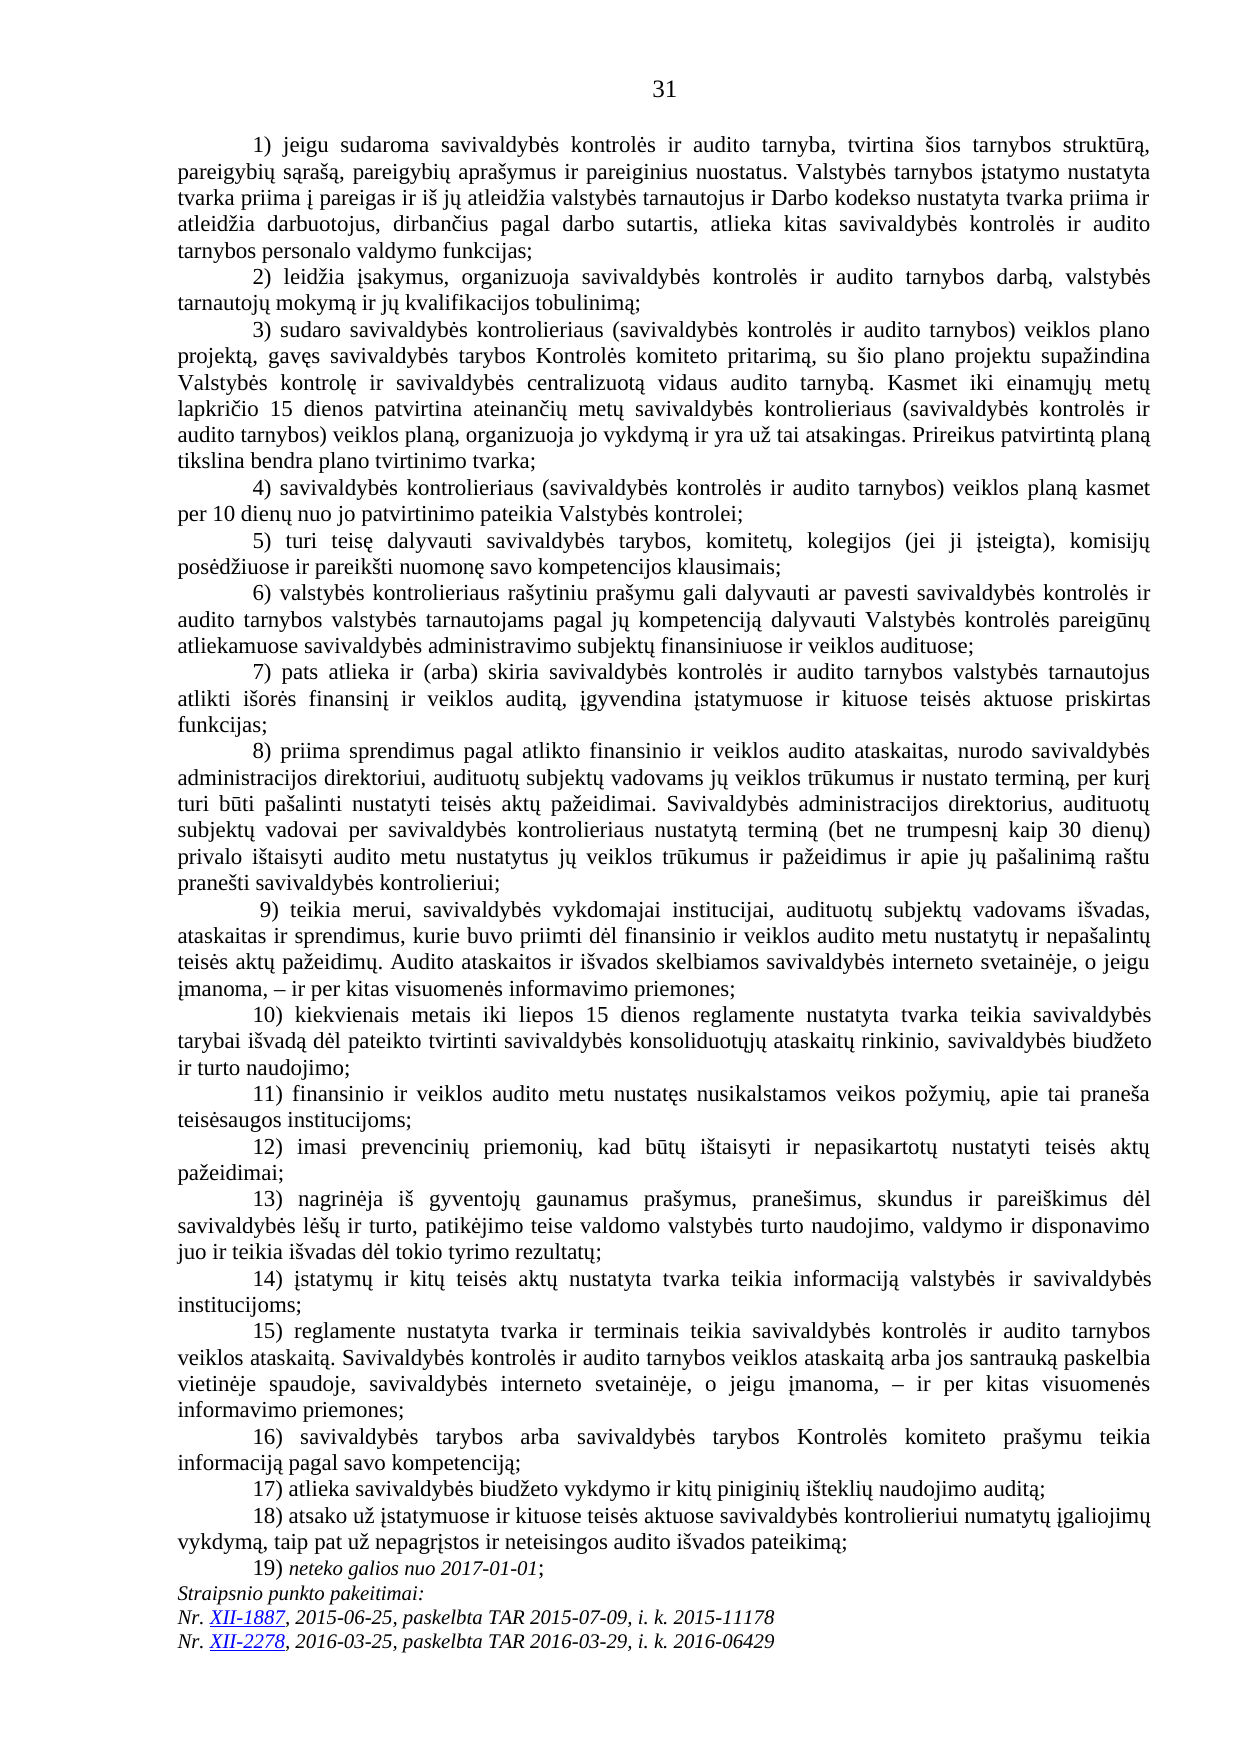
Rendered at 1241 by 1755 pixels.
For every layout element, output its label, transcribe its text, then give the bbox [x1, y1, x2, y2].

text Nr. XII-2278, 2016-03-25, paskelbta TAR 2016-03-29, i. k. 2016-06429 [177, 1629, 1152, 1653]
text 2) leidžia įsakymus, organizuoja savivaldybės kontrolės ir audito tarnybos darbą, valstybės tarnautojų mokymą ir jų kvalifikacijos tobulinimą; [177, 263, 1152, 316]
text 10) kiekvienais metais iki liepos 15 dienos reglamente nustatyta tvarka teikia savivaldybės tarybai išvadą dėl pateikto tvirtinti savivaldybės konsoliduotųjų ataskaitų rinkinio, savivaldybės biudžeto ir turto naudojimo; [177, 1001, 1152, 1080]
text 5) turi teisę dalyvauti savivaldybės tarybos, komitetų, kolegijos (jei ji įsteigta), komisijų posėdžiuose ir pareikšti nuomonę savo kompetencijos klausimais; [177, 527, 1152, 579]
text Nr. XII-1887, 2015-06-25, paskelbta TAR 2015-07-09, i. k. 2015-11178 [177, 1605, 1152, 1629]
text 13) nagrinėja iš gyventojų gaunamus prašymus, pranešimus, skundus ir pareiškimus dėl savivaldybės lėšų ir turto, patikėjimo teise valdomo valstybės turto naudojimo, valdymo ir disponavimo juo ir teikia išvadas dėl tokio tyrimo rezultatų; [177, 1186, 1152, 1264]
text 14) įstatymų ir kitų teisės aktų nustatyta tvarka teikia informaciją valstybės ir savivaldybės institucijoms; [177, 1264, 1152, 1317]
text 1) jeigu sudaroma savivaldybės kontrolės ir audito tarnyba, tvirtina šios tarnybos struktūrą, pareigybių sąrašą, pareigybių aprašymus ir pareiginius nuostatus. Valstybės tarnybos įstatymo nustatyta tvarka priima į pareigas ir iš jų atleidžia valstybės tarnautojus ir Darbo kodekso nustatyta tvarka priima ir atleidžia darbuotojus, dirbančius pagal darbo sutartis, atlieka kitas savivaldybės kontrolės ir audito tarnybos personalo valdymo funkcijas; [177, 131, 1152, 263]
text 3) sudaro savivaldybės kontrolieriaus (savivaldybės kontrolės ir audito tarnybos) veiklos plano projektą, gavęs savivaldybės tarybos Kontrolės komiteto pritarimą, su šio plano projektu supažindina Valstybės kontrolę ir savivaldybės centralizuotą vidaus audito tarnybą. Kasmet iki einamųjų metų lapkričio 15 dienos patvirtina ateinančių metų savivaldybės kontrolieriaus (savivaldybės kontrolės ir audito tarnybos) veiklos planą, organizuoja jo vykdymą ir yra už tai atsakingas. Prireikus patvirtintą planą tikslina bendra plano tvirtinimo tvarka; [177, 316, 1152, 474]
text 15) reglamente nustatyta tvarka ir terminais teikia savivaldybės kontrolės ir audito tarnybos veiklos ataskaitą. Savivaldybės kontrolės ir audito tarnybos veiklos ataskaitą arba jos santrauką paskelbia vietinėje spaudoje, savivaldybės interneto svetainėje, o jeigu įmanoma, – ir per kitas visuomenės informavimo priemones; [177, 1317, 1152, 1423]
text 19) neteko galios nuo 2017-01-01; [177, 1554, 1152, 1581]
text 17) atlieka savivaldybės biudžeto vykdymo ir kitų piniginių išteklių naudojimo auditą; [177, 1475, 1152, 1502]
text 9) teikia merui, savivaldybės vykdomajai institucijai, audituotų subjektų vadovams išvadas, ataskaitas ir sprendimus, kurie buvo priimti dėl finansinio ir veiklos audito metu nustatytų ir nepašalintų teisės aktų pažeidimų. Audito ataskaitos ir išvados skelbiamos savivaldybės interneto svetainėje, o jeigu įmanoma, – ir per kitas visuomenės informavimo priemones; [177, 896, 1152, 1001]
text 8) priima sprendimus pagal atlikto finansinio ir veiklos audito ataskaitas, nurodo savivaldybės administracijos direktoriui, audituotų subjektų vadovams jų veiklos trūkumus ir nustato terminą, per kurį turi būti pašalinti nustatyti teisės aktų pažeidimai. Savivaldybės administracijos direktorius, audituotų subjektų vadovai per savivaldybės kontrolieriaus nustatytą terminą (bet ne trumpesnį kaip 30 dienų) privalo ištaisyti audito metu nustatytus jų veiklos trūkumus ir pažeidimus ir apie jų pašalinimą raštu pranešti savivaldybės kontrolieriui; [177, 737, 1152, 896]
text 6) valstybės kontrolieriaus rašytiniu prašymu gali dalyvauti ar pavesti savivaldybės kontrolės ir audito tarnybos valstybės tarnautojams pagal jų kompetenciją dalyvauti Valstybės kontrolės pareigūnų atliekamuose savivaldybės administravimo subjektų finansiniuose ir veiklos audituose; [177, 579, 1152, 658]
text 18) atsako už įstatymuose ir kituose teisės aktuose savivaldybės kontrolieriui numatytų įgaliojimų vykdymą, taip pat už nepagrįstos ir neteisingos audito išvados pateikimą; [177, 1502, 1152, 1554]
text 12) imasi prevencinių priemonių, kad būtų ištaisyti ir nepasikartotų nustatyti teisės aktų pažeidimai; [177, 1133, 1152, 1186]
text 16) savivaldybės tarybos arba savivaldybės tarybos Kontrolės komiteto prašymu teikia informaciją pagal savo kompetenciją; [177, 1423, 1152, 1475]
text 11) finansinio ir veiklos audito metu nustatęs nusikalstamos veikos požymių, apie tai praneša teisėsaugos institucijoms; [177, 1080, 1152, 1133]
text 4) savivaldybės kontrolieriaus (savivaldybės kontrolės ir audito tarnybos) veiklos planą kasmet per 10 dienų nuo jo patvirtinimo pateikia Valstybės kontrolei; [177, 474, 1152, 527]
text Straipsnio punkto pakeitimai: [177, 1581, 1152, 1605]
text 7) pats atlieka ir (arba) skiria savivaldybės kontrolės ir audito tarnybos valstybės tarnautojus atlikti išorės finansinį ir veiklos auditą, įgyvendina įstatymuose ir kituose teisės aktuose priskirtas funkcijas; [177, 658, 1152, 737]
